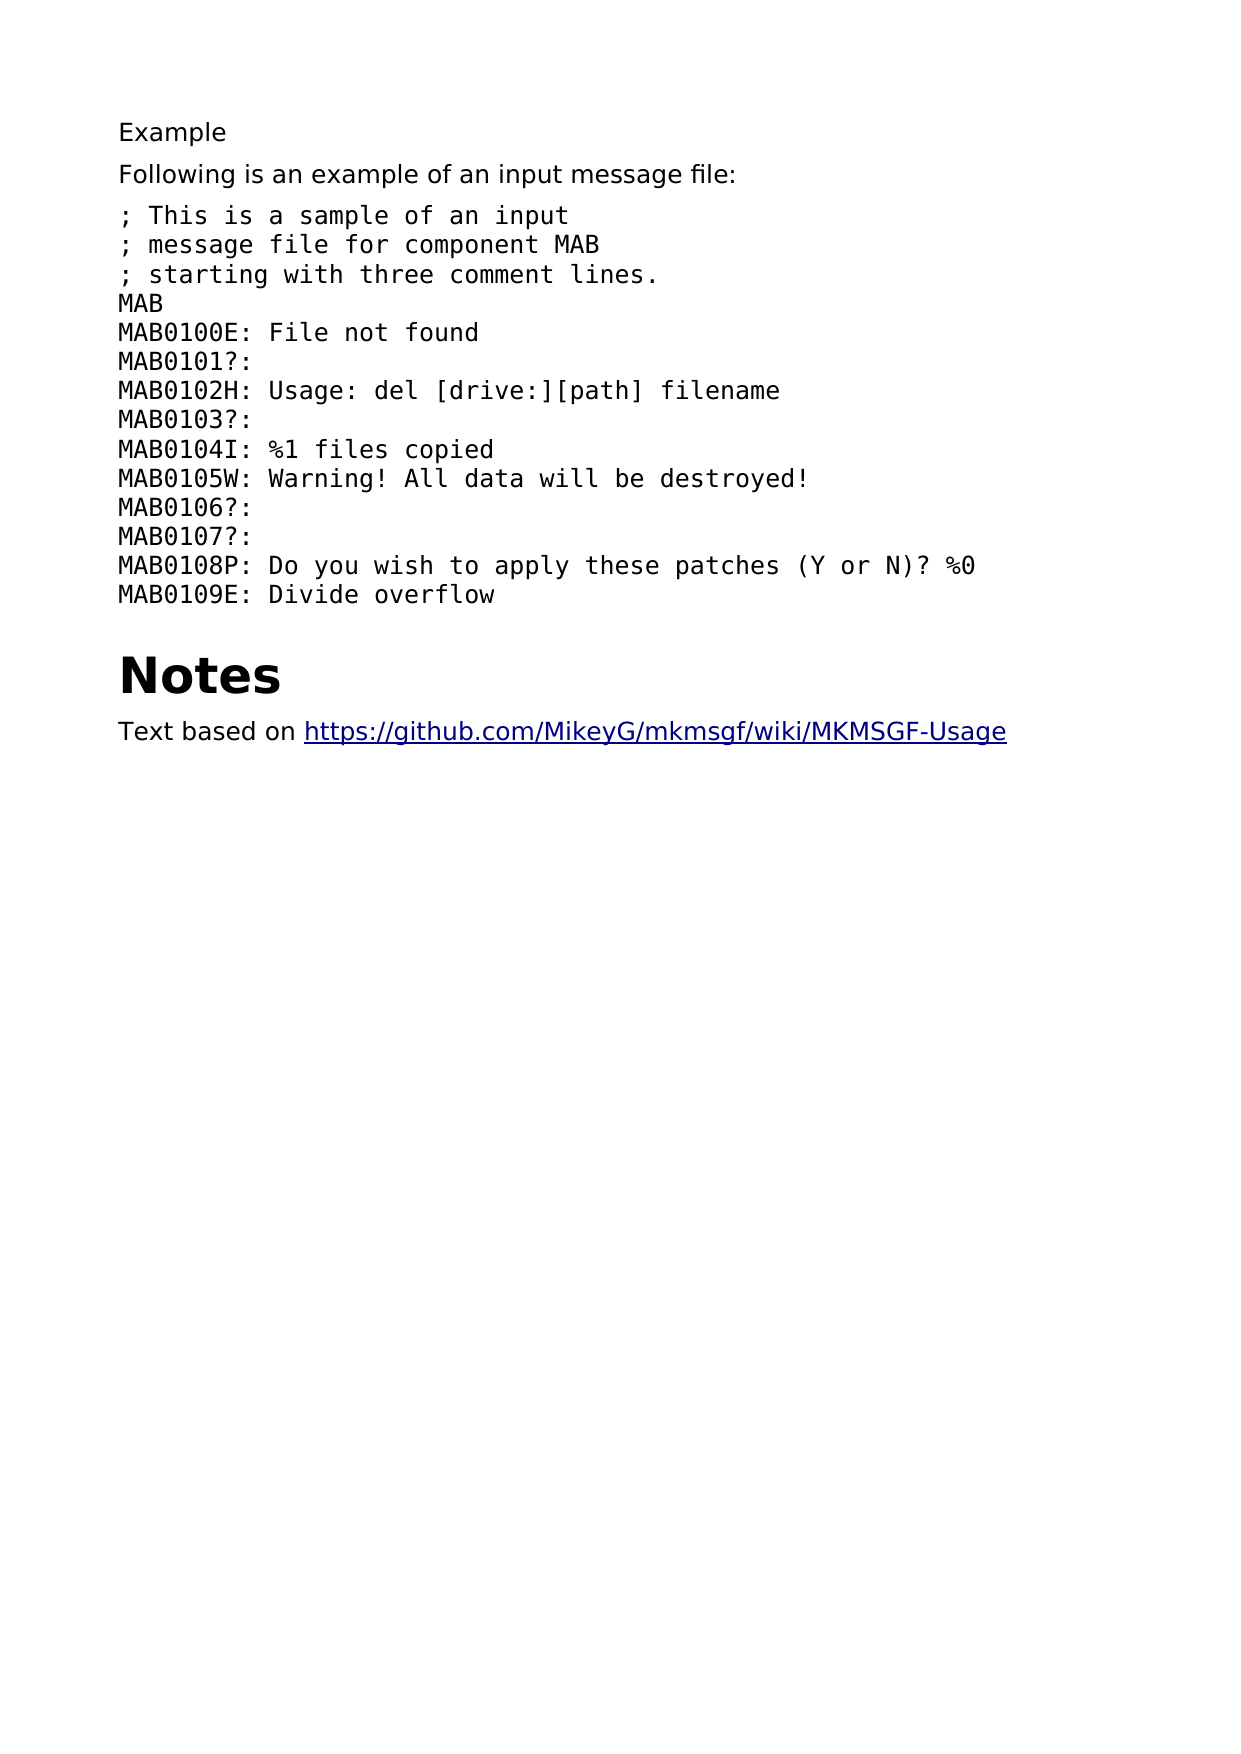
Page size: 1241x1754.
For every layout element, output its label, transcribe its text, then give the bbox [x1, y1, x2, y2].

text ; This is a sample of an input ; message file for component MAB ; starting with three comment lines. MAB MAB0100E: File not found MAB0101?: MAB0102H: Usage: del [drive:][path] filename MAB0103?: MAB0104I: %1 files copied MAB0105W: Warning! All data will be destroyed! MAB0106?: MAB0107?: MAB0108P: Do you wish to apply these patches (Y or N)? %0 MAB0109E: Divide overflow [118, 201, 1122, 610]
text Following is an example of an input message file: [118, 160, 1122, 189]
text Text based on https://github.com/MikeyG/mkmsgf/wiki/MKMSGF-Usage [118, 717, 1122, 746]
text Example [118, 118, 1122, 147]
subtitle Notes [118, 647, 1122, 705]
